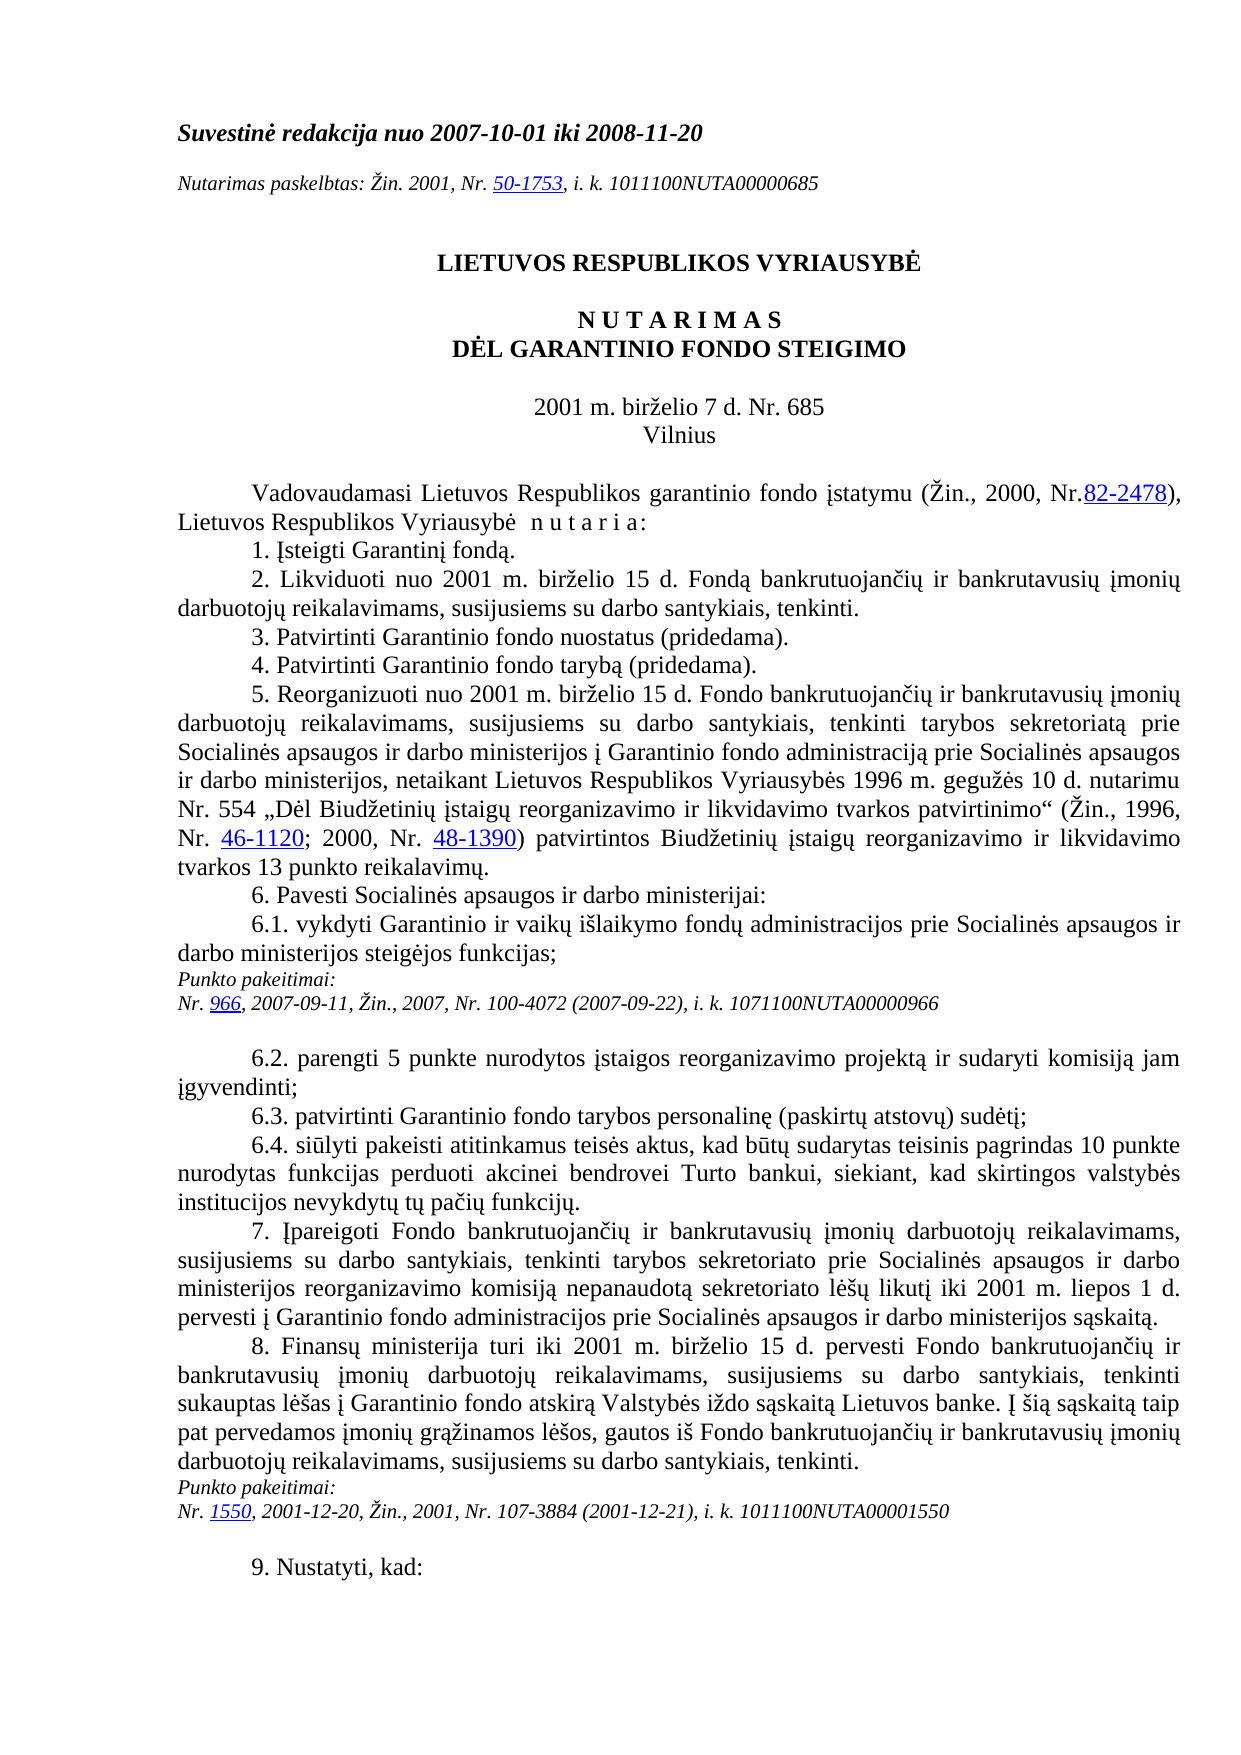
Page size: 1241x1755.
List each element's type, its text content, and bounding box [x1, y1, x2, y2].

text 5. Reorganizuoti nuo 2001 m. birželio 15 d. Fondo bankrutuojančių ir bankrutavusių įmonių darbuotojų reikalavimams, susijusiems su darbo santykiais, tenkinti tarybos sekretoriatą prie Socialinės apsaugos ir darbo ministerijos į Garantinio fondo administraciją prie Socialinės apsaugos ir darbo ministerijos, netaikant Lietuvos Respublikos Vyriausybės 1996 m. gegužės 10 d. nutarimu Nr. 554 „Dėl Biudžetinių įstaigų reorganizavimo ir likvidavimo tvarkos patvirtinimo“ (Žin., 1996, Nr. 46-1120; 2000, Nr. 48-1390) patvirtintos Biudžetinių įstaigų reorganizavimo ir likvidavimo tvarkos 13 punkto reikalavimų. [177, 679, 1181, 880]
text 8. Finansų ministerija turi iki 2001 m. birželio 15 d. pervesti Fondo bankrutuojančių ir bankrutavusių įmonių darbuotojų reikalavimams, susijusiems su darbo santykiais, tenkinti sukauptas lėšas į Garantinio fondo atskirą Valstybės iždo sąskaitą Lietuvos banke. Į šią sąskaitą taip pat pervedamos įmonių grąžinamos lėšos, gautos iš Fondo bankrutuojančių ir bankrutavusių įmonių darbuotojų reikalavimams, susijusiems su darbo santykiais, tenkinti. [177, 1331, 1181, 1475]
text 2001 m. birželio 7 d. Nr. 685 [177, 392, 1181, 420]
text Nr. 966, 2007-09-11, Žin., 2007, Nr. 100-4072 (2007-09-22), i. k. 1071100NUTA00000966 [177, 991, 1181, 1015]
text Vilnius [177, 420, 1181, 449]
text Vadovaudamasi Lietuvos Respublikos garantinio fondo įstatymu (Žin., 2000, Nr.82-2478), Lietuvos Respublikos Vyriausybė nutaria: [177, 478, 1181, 535]
text 3. Patvirtinti Garantinio fondo nuostatus (pridedama). [177, 622, 1181, 650]
text Punkto pakeitimai: [177, 1475, 1181, 1499]
text Suvestinė redakcija nuo 2007-10-01 iki 2008-11-20 [177, 118, 1181, 147]
text DĖL GARANTINIO FONDO STEIGIMO [177, 334, 1181, 363]
text 2. Likviduoti nuo 2001 m. birželio 15 d. Fondą bankrutuojančių ir bankrutavusių įmonių darbuotojų reikalavimams, susijusiems su darbo santykiais, tenkinti. [177, 564, 1181, 622]
text 6.3. patvirtinti Garantinio fondo tarybos personalinę (paskirtų atstovų) sudėtį; [177, 1101, 1181, 1130]
text 6.4. siūlyti pakeisti atitinkamus teisės aktus, kad būtų sudarytas teisinis pagrindas 10 punkte nurodytas funkcijas perduoti akcinei bendrovei Turto bankui, siekiant, kad skirtingos valstybės institucijos nevykdytų tų pačių funkcijų. [177, 1130, 1181, 1216]
text 6.2. parengti 5 punkte nurodytos įstaigos reorganizavimo projektą ir sudaryti komisiją jam įgyvendinti; [177, 1043, 1181, 1101]
text 7. Įpareigoti Fondo bankrutuojančių ir bankrutavusių įmonių darbuotojų reikalavimams, susijusiems su darbo santykiais, tenkinti tarybos sekretoriato prie Socialinės apsaugos ir darbo ministerijos reorganizavimo komisiją nepanaudotą sekretoriato lėšų likutį iki 2001 m. liepos 1 d. pervesti į Garantinio fondo administracijos prie Socialinės apsaugos ir darbo ministerijos sąskaitą. [177, 1216, 1181, 1331]
text Punkto pakeitimai: [177, 967, 1181, 991]
text Nutarimas paskelbtas: Žin. 2001, Nr. 50-1753, i. k. 1011100NUTA00000685 [177, 171, 1181, 195]
text LIETUVOS RESPUBLIKOS VYRIAUSYBĖ [177, 248, 1181, 277]
text N U T A R I M A S [177, 305, 1181, 334]
text 1. Įsteigti Garantinį fondą. [177, 535, 1181, 564]
text 6. Pavesti Socialinės apsaugos ir darbo ministerijai: [177, 880, 1181, 909]
text 6.1. vykdyti Garantinio ir vaikų išlaikymo fondų administracijos prie Socialinės apsaugos ir darbo ministerijos steigėjos funkcijas; [177, 909, 1181, 967]
text 9. Nustatyti, kad: [177, 1552, 1181, 1580]
text Nr. 1550, 2001-12-20, Žin., 2001, Nr. 107-3884 (2001-12-21), i. k. 1011100NUTA00001550 [177, 1499, 1181, 1523]
text 4. Patvirtinti Garantinio fondo tarybą (pridedama). [177, 650, 1181, 679]
